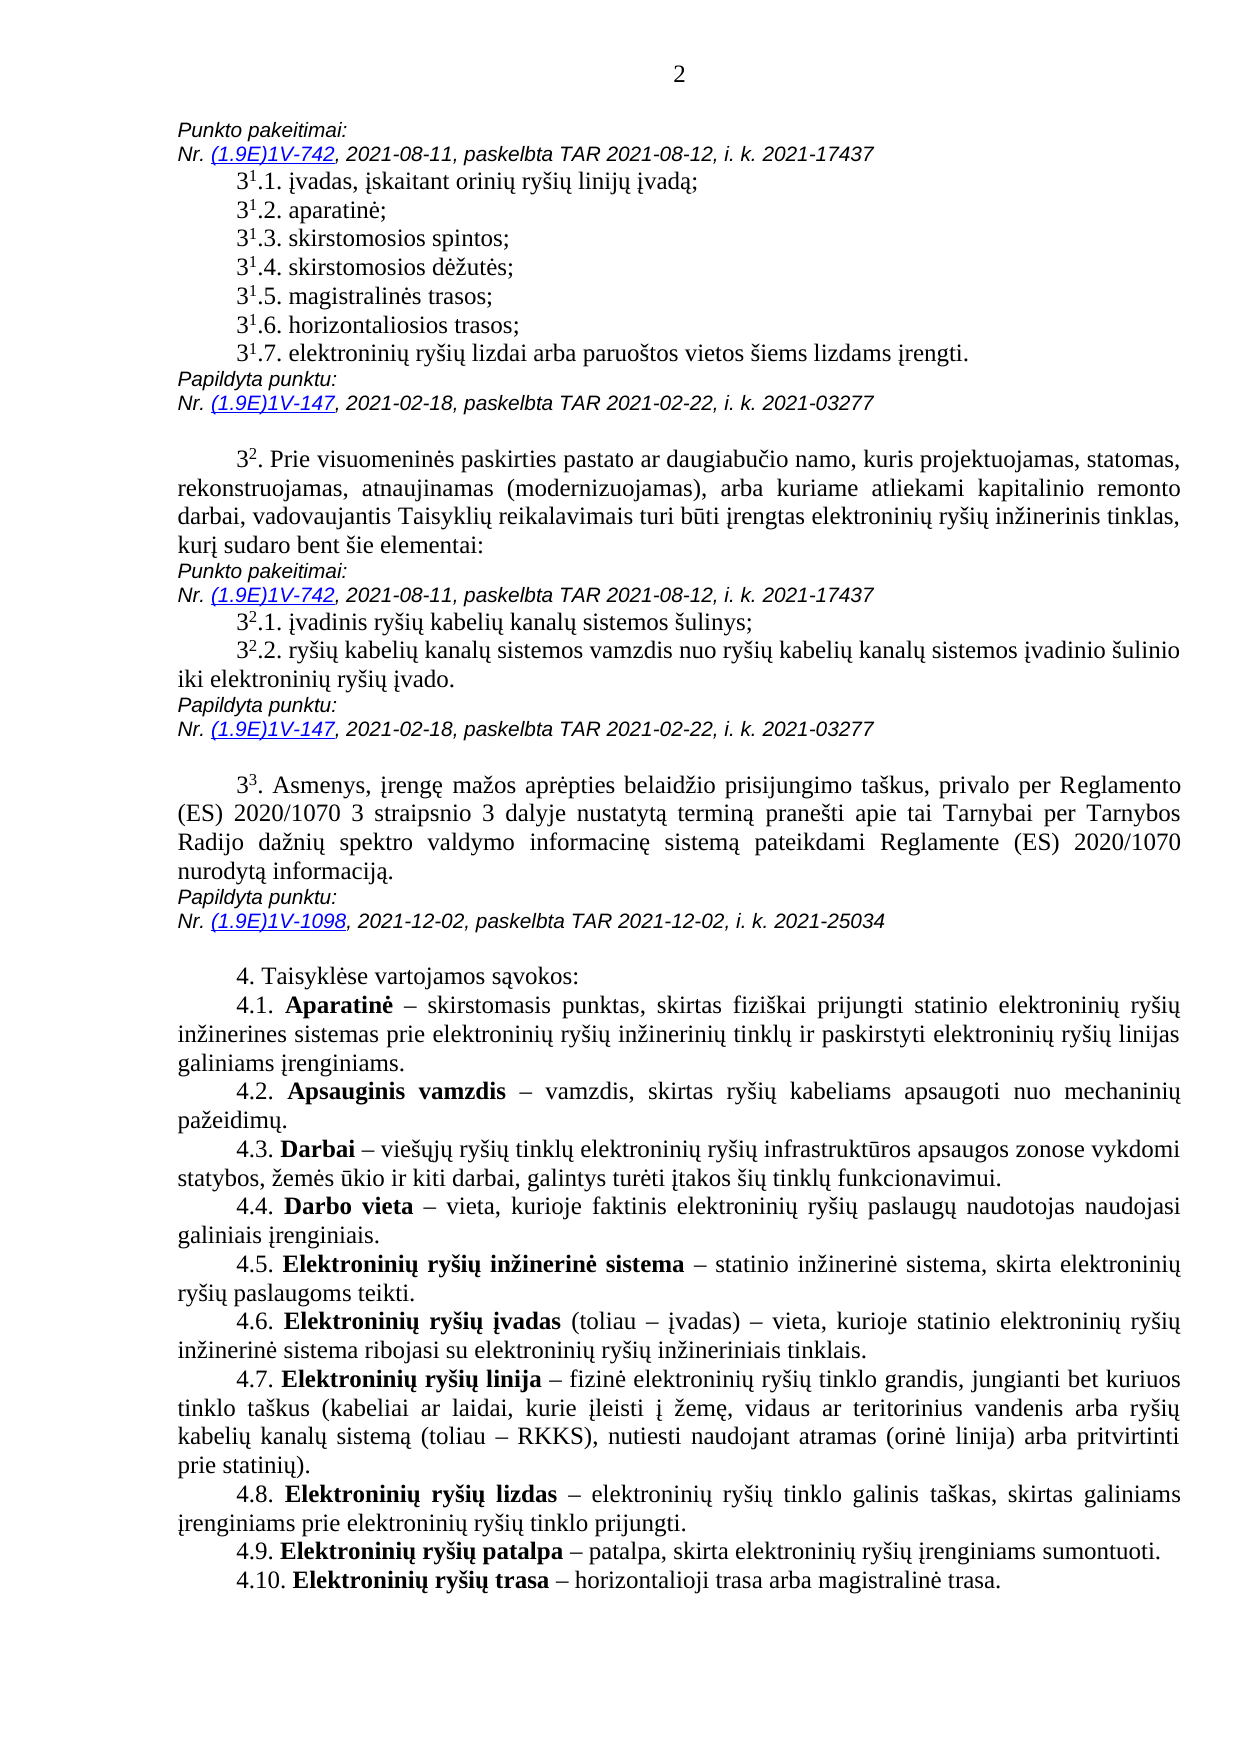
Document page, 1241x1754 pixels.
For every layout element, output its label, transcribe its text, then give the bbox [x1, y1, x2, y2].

text Nr. (1.9E)1V-147, 2021-02-18, paskelbta TAR 2021-02-22, i. k. 2021-03277 [177, 717, 1181, 741]
text 32.2. ryšių kabelių kanalų sistemos vamzdis nuo ryšių kabelių kanalų sistemos įvadinio šulinio iki elektroninių ryšių įvado. [177, 636, 1181, 693]
text Punkto pakeitimai: [177, 118, 1181, 142]
text Nr. (1.9E)1V-742, 2021-08-11, paskelbta TAR 2021-08-12, i. k. 2021-17437 [177, 583, 1181, 607]
text 4.8. Elektroninių ryšių lizdas – elektroninių ryšių tinklo galinis taškas, skirtas galiniams įrenginiams prie elektroninių ryšių tinklo prijungti. [177, 1479, 1181, 1536]
text 4.6. Elektroninių ryšių įvadas (toliau – įvadas) – vieta, kurioje statinio elektroninių ryšių inžinerinė sistema ribojasi su elektroninių ryšių inžineriniais tinklais. [177, 1306, 1181, 1364]
text 4.3. Darbai – viešųjų ryšių tinklų elektroninių ryšių infrastruktūros apsaugos zonose vykdomi statybos, žemės ūkio ir kiti darbai, galintys turėti įtakos šių tinklų funkcionavimui. [177, 1134, 1181, 1191]
text 4.4. Darbo vieta – vieta, kurioje faktinis elektroninių ryšių paslaugų naudotojas naudojasi galiniais įrenginiais. [177, 1191, 1181, 1249]
text 4.5. Elektroninių ryšių inžinerinė sistema – statinio inžinerinė sistema, skirta elektroninių ryšių paslaugoms teikti. [177, 1249, 1181, 1306]
text 31.7. elektroninių ryšių lizdai arba paruoštos vietos šiems lizdams įrengti. [177, 338, 1181, 367]
text 4.2. Apsauginis vamzdis – vamzdis, skirtas ryšių kabeliams apsaugoti nuo mechaninių pažeidimų. [177, 1076, 1181, 1134]
text 31.6. horizontaliosios trasos; [177, 310, 1181, 338]
text 31.4. skirstomosios dėžutės; [177, 252, 1181, 281]
text 4.1. Aparatinė – skirstomasis punktas, skirtas fiziškai prijungti statinio elektroninių ryšių inžinerines sistemas prie elektroninių ryšių inžinerinių tinklų ir paskirstyti elektroninių ryšių linijas galiniams įrenginiams. [177, 990, 1181, 1076]
text 31.2. aparatinė; [177, 195, 1181, 223]
text Punkto pakeitimai: [177, 559, 1181, 583]
text Nr. (1.9E)1V-1098, 2021-12-02, paskelbta TAR 2021-12-02, i. k. 2021-25034 [177, 909, 1181, 933]
text Papildyta punktu: [177, 885, 1181, 909]
text Papildyta punktu: [177, 693, 1181, 717]
text 33. Asmenys, įrengę mažos aprėpties belaidžio prisijungimo taškus, privalo per Reglamento (ES) 2020/1070 3 straipsnio 3 dalyje nustatytą terminą pranešti apie tai Tarnybai per Tarnybos Radijo dažnių spektro valdymo informacinę sistemą pateikdami Reglamente (ES) 2020/1070 nurodytą informaciją. [177, 770, 1181, 885]
text 4.10. Elektroninių ryšių trasa – horizontalioji trasa arba magistralinė trasa. [177, 1565, 1181, 1594]
text 31.3. skirstomosios spintos; [177, 223, 1181, 252]
text 4. Taisyklėse vartojamos sąvokos: [177, 961, 1181, 990]
text Nr. (1.9E)1V-147, 2021-02-18, paskelbta TAR 2021-02-22, i. k. 2021-03277 [177, 391, 1181, 415]
text 31.5. magistralinės trasos; [177, 281, 1181, 310]
text 32. Prie visuomeninės paskirties pastato ar daugiabučio namo, kuris projektuojamas, statomas, rekonstruojamas, atnaujinamas (modernizuojamas), arba kuriame atliekami kapitalinio remonto darbai, vadovaujantis Taisyklių reikalavimais turi būti įrengtas elektroninių ryšių inžinerinis tinklas, kurį sudaro bent šie elementai: [177, 444, 1181, 559]
text Nr. (1.9E)1V-742, 2021-08-11, paskelbta TAR 2021-08-12, i. k. 2021-17437 [177, 142, 1181, 166]
text 4.7. Elektroninių ryšių linija – fizinė elektroninių ryšių tinklo grandis, jungianti bet kuriuos tinklo taškus (kabeliai ar laidai, kurie įleisti į žemę, vidaus ar teritorinius vandenis arba ryšių kabelių kanalų sistemą (toliau – RKKS), nutiesti naudojant atramas (orinė linija) arba pritvirtinti prie statinių). [177, 1364, 1181, 1479]
text 31.1. įvadas, įskaitant orinių ryšių linijų įvadą; [177, 166, 1181, 195]
text 32.1. įvadinis ryšių kabelių kanalų sistemos šulinys; [177, 607, 1181, 636]
text Papildyta punktu: [177, 367, 1181, 391]
text 4.9. Elektroninių ryšių patalpa – patalpa, skirta elektroninių ryšių įrenginiams sumontuoti. [177, 1536, 1181, 1565]
